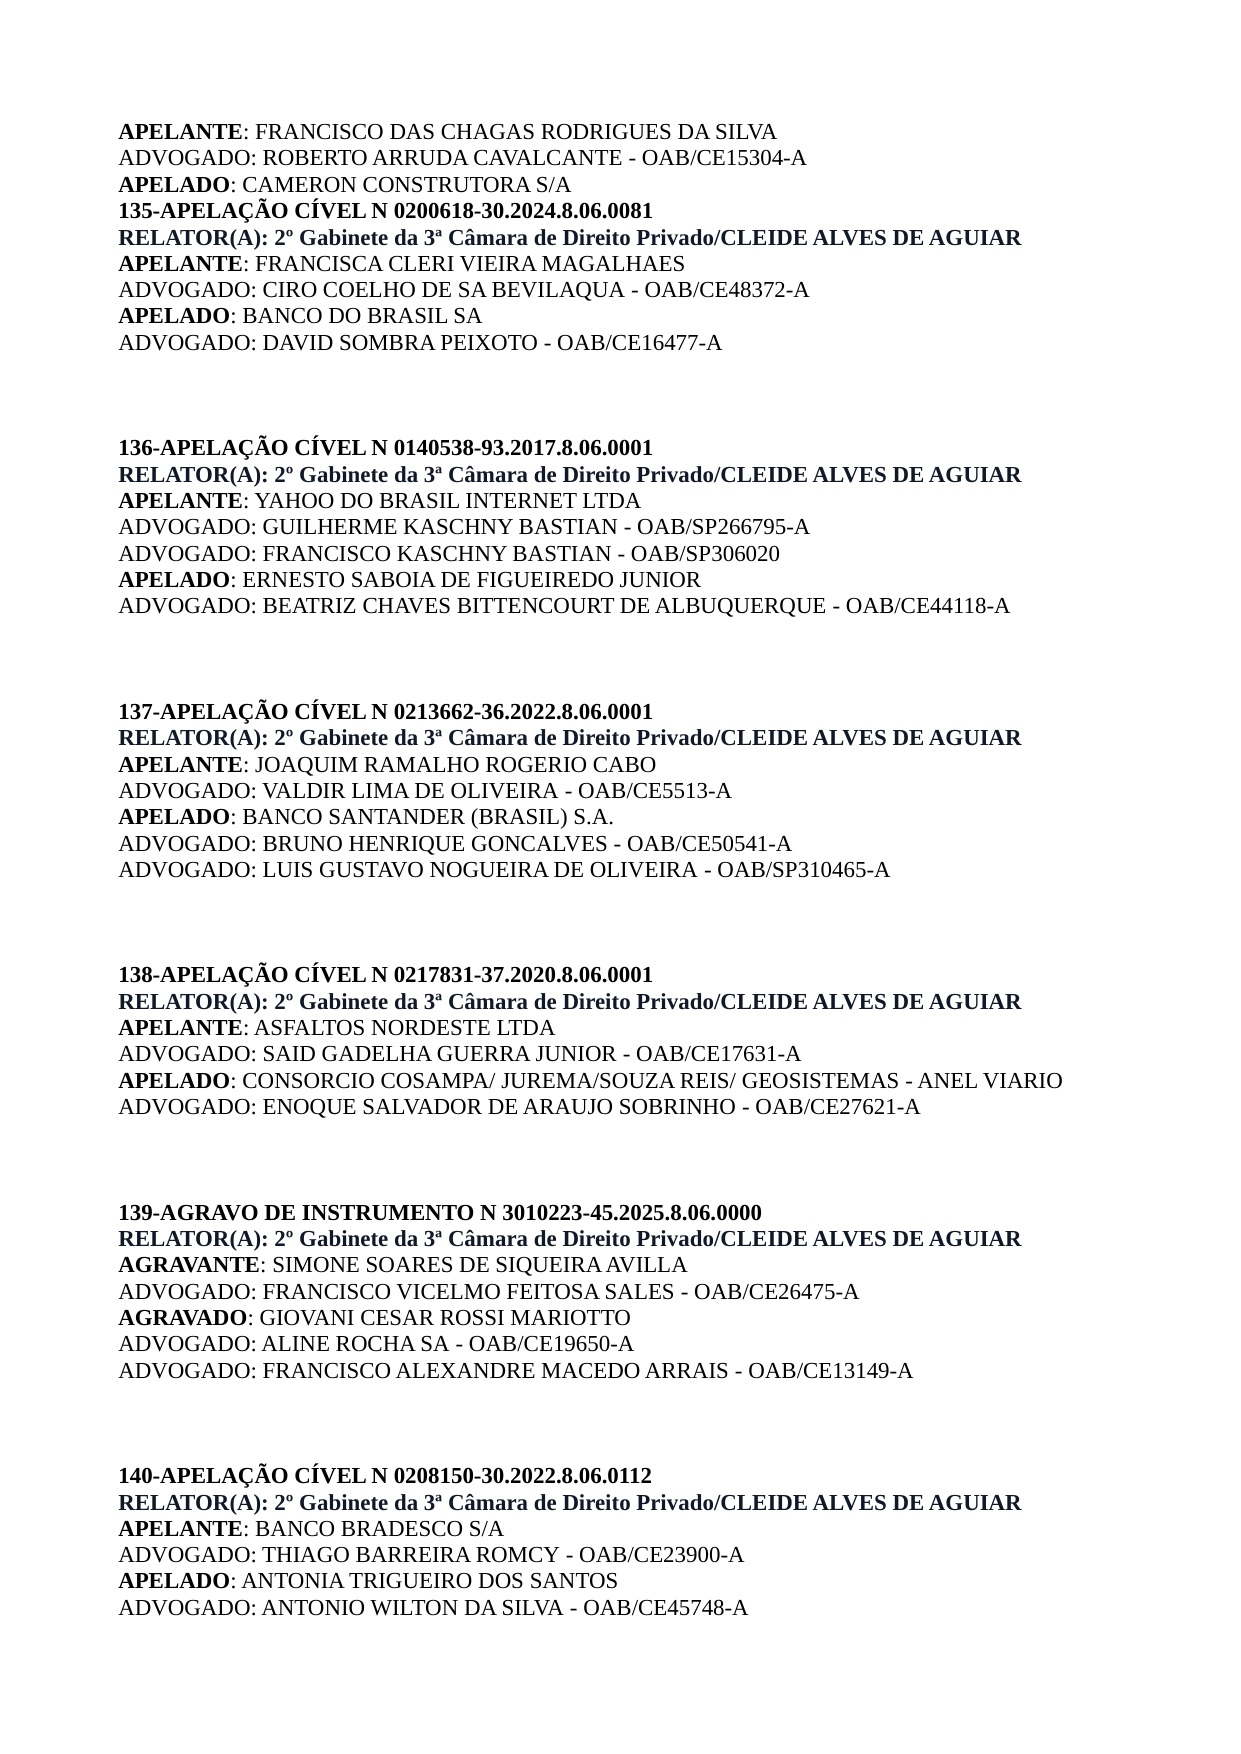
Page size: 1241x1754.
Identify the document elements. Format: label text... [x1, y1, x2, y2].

text APELANTE: FRANCISCO DAS CHAGAS RODRIGUES DA SILVA ADVOGADO: ROBERTO ARRUDA CAVALCANTE - OAB/CE15304-A APELADO: CAMERON CONSTRUTORA S/A 135-APELAÇÃO CÍVEL N 0200618-30.2024.8.06.0081 RELATOR(A): 2º Gabinete da 3ª Câmara de Direito Privado/CLEIDE ALVES DE AGUIAR APELANTE: FRANCISCA CLERI VIEIRA MAGALHAES ADVOGADO: CIRO COELHO DE SA BEVILAQUA - OAB/CE48372-A APELADO: BANCO DO BRASIL SA ADVOGADO: DAVID SOMBRA PEIXOTO - OAB/CE16477-A 136-APELAÇÃO CÍVEL N 0140538-93.2017.8.06.0001 RELATOR(A): 2º Gabinete da 3ª Câmara de Direito Privado/CLEIDE ALVES DE AGUIAR APELANTE: YAHOO DO BRASIL INTERNET LTDA ADVOGADO: GUILHERME KASCHNY BASTIAN - OAB/SP266795-A ADVOGADO: FRANCISCO KASCHNY BASTIAN - OAB/SP306020 APELADO: ERNESTO SABOIA DE FIGUEIREDO JUNIOR ADVOGADO: BEATRIZ CHAVES BITTENCOURT DE ALBUQUERQUE - OAB/CE44118-A 137-APELAÇÃO CÍVEL N 0213662-36.2022.8.06.0001 RELATOR(A): 2º Gabinete da 3ª Câmara de Direito Privado/CLEIDE ALVES DE AGUIAR APELANTE: JOAQUIM RAMALHO ROGERIO CABO ADVOGADO: VALDIR LIMA DE OLIVEIRA - OAB/CE5513-A APELADO: BANCO SANTANDER (BRASIL) S.A. ADVOGADO: BRUNO HENRIQUE GONCALVES - OAB/CE50541-A ADVOGADO: LUIS GUSTAVO NOGUEIRA DE OLIVEIRA - OAB/SP310465-A 138-APELAÇÃO CÍVEL N 0217831-37.2020.8.06.0001 RELATOR(A): 2º Gabinete da 3ª Câmara de Direito Privado/CLEIDE ALVES DE AGUIAR APELANTE: ASFALTOS NORDESTE LTDA ADVOGADO: SAID GADELHA GUERRA JUNIOR - OAB/CE17631-A APELADO: CONSORCIO COSAMPA/ JUREMA/SOUZA REIS/ GEOSISTEMAS - ANEL VIARIO ADVOGADO: ENOQUE SALVADOR DE ARAUJO SOBRINHO - OAB/CE27621-A 139-AGRAVO DE INSTRUMENTO N 3010223-45.2025.8.06.0000 RELATOR(A): 2º Gabinete da 3ª Câmara de Direito Privado/CLEIDE ALVES DE AGUIAR AGRAVANTE: SIMONE SOARES DE SIQUEIRA AVILLA ADVOGADO: FRANCISCO VICELMO FEITOSA SALES - OAB/CE26475-A AGRAVADO: GIOVANI CESAR ROSSI MARIOTTO ADVOGADO: ALINE ROCHA SA - OAB/CE19650-A ADVOGADO: FRANCISCO ALEXANDRE MACEDO ARRAIS - OAB/CE13149-A 140-APELAÇÃO CÍVEL N 0208150-30.2022.8.06.0112 RELATOR(A): 2º Gabinete da 3ª Câmara de Direito Privado/CLEIDE ALVES DE AGUIAR APELANTE: BANCO BRADESCO S/A ADVOGADO: THIAGO BARREIRA ROMCY - OAB/CE23900-A APELADO: ANTONIA TRIGUEIRO DOS SANTOS ADVOGADO: ANTONIO WILTON DA SILVA - OAB/CE45748-A [118, 118, 1122, 1620]
